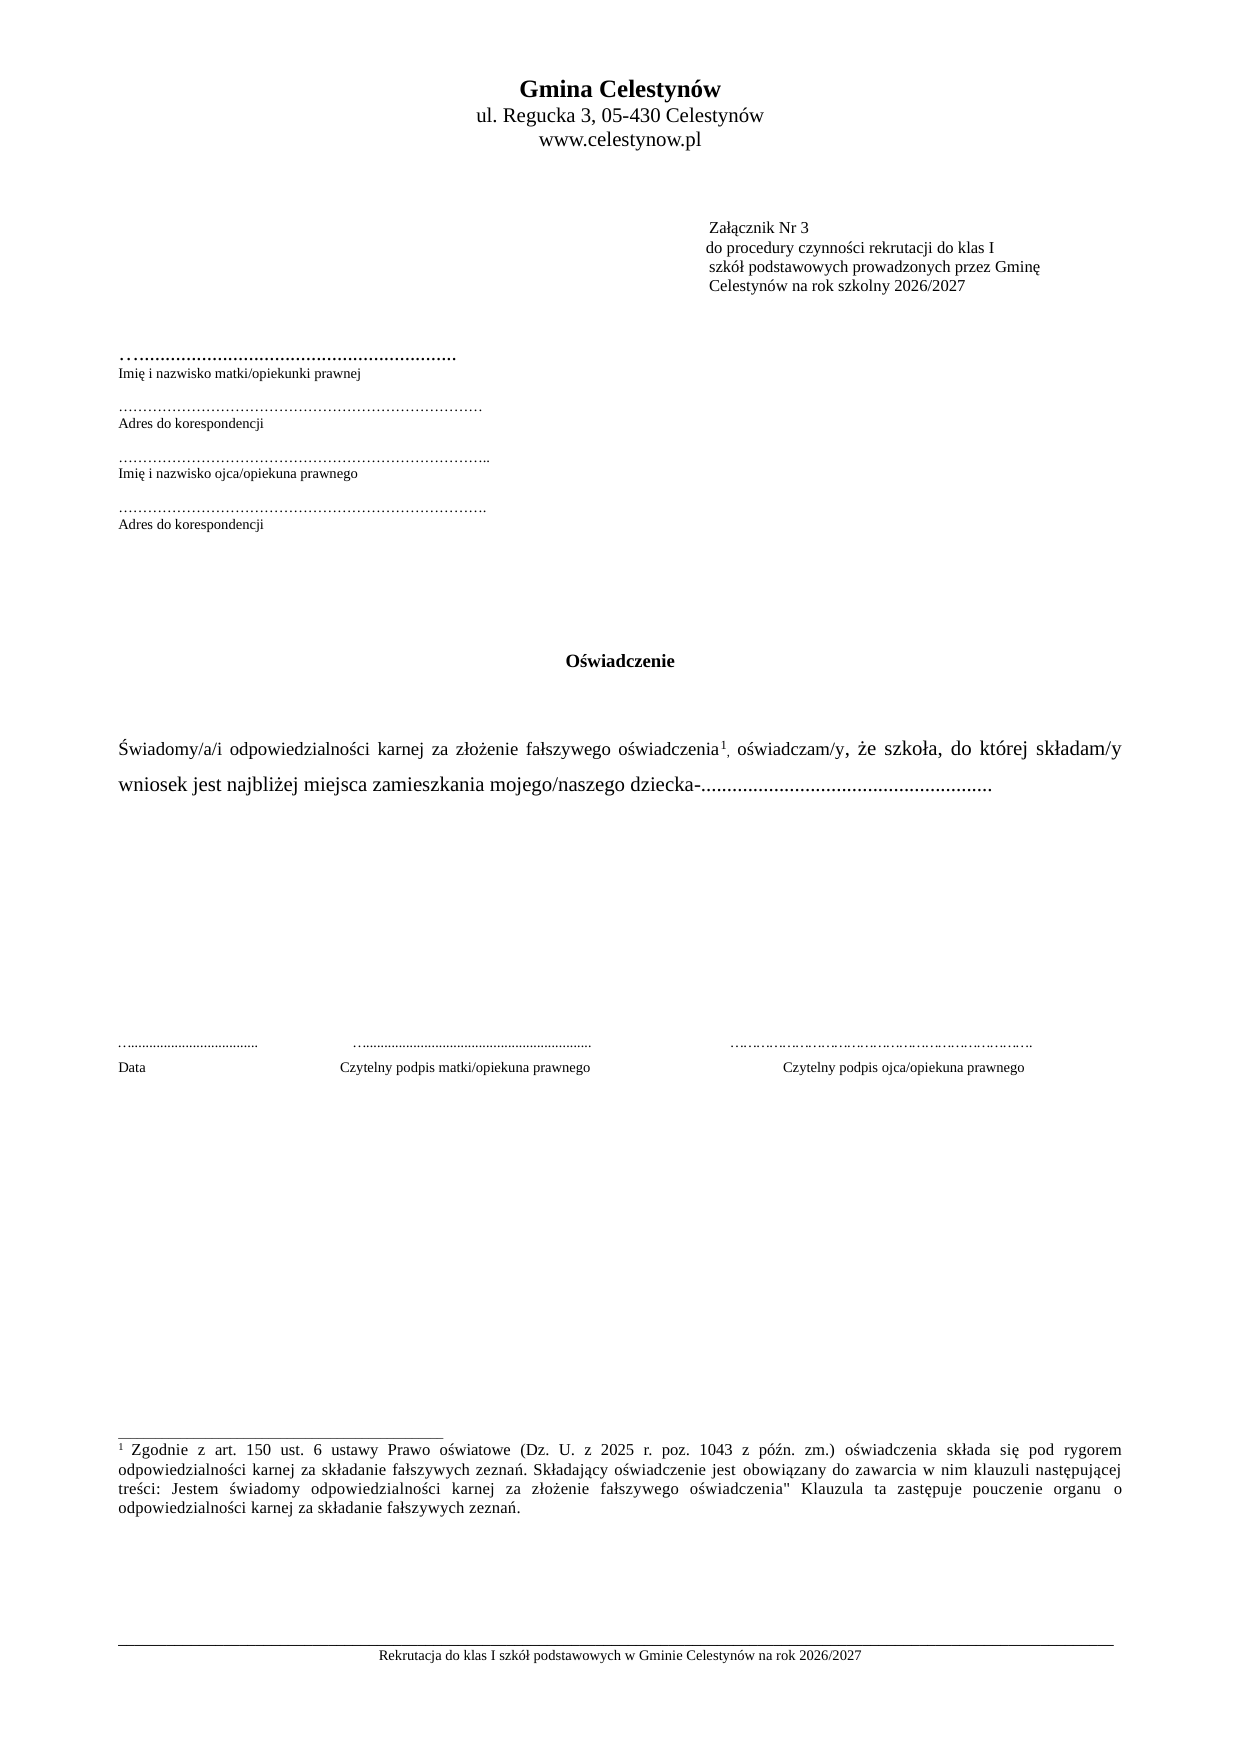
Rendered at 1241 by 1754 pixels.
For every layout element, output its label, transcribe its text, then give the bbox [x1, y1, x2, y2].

text Załącznik Nr 3 [635, 218, 1122, 237]
text do procedury czynności rekrutacji do klas I [118, 237, 1122, 257]
text Data Czytelny podpis matki/opiekuna prawnego Czytelny podpis ojca/opiekuna prawnego [118, 1059, 1122, 1101]
text ____________________________________________________ [118, 1426, 1122, 1440]
text szkół podstawowych prowadzonych przez Gminę Celestynów na rok szkolny 2026/2027 [709, 257, 1122, 295]
text Imię i nazwisko matki/opiekunki prawnej [118, 365, 1122, 381]
text Świadomy/a/i odpowiedzialności karnej za złożenie fałszywego oświadczenia1, oświadczam/y, że szkoła, do której składam/y wniosek jest najbliżej miejsca zamieszkania mojego/naszego dziecka-........................................................ [118, 736, 1122, 796]
text Adres do korespondencji [118, 516, 1122, 532]
text Imię i nazwisko ojca/opiekuna prawnego [118, 465, 1122, 482]
text ………………………………………………………………… [118, 398, 1122, 415]
text …................................... ….............................................................. ……………………………………………………………. [118, 1034, 1122, 1051]
text …………………………………………………………………. [118, 499, 1122, 516]
text Adres do korespondencji [118, 415, 1122, 432]
text Oświadczenie [118, 650, 1122, 671]
text ………………………………………………………………….. [118, 448, 1122, 465]
text 1 Zgodnie z art. 150 ust. 6 ustawy Prawo oświatowe (Dz. U. z 2025 r. poz. 1043 z późn. zm.) oświadczenia składa się pod rygorem odpowiedzialności karnej za składanie fałszywych zeznań. Składający oświadczenie jest obowiązany do zawarcia w nim klauzuli następującej treści: Jestem świadomy odpowiedzialności karnej za złożenie fałszywego oświadczenia" Klauzula ta zastępuje pouczenie organu o odpowiedzialności karnej za składanie fałszywych zeznań. [118, 1440, 1122, 1517]
text …............................................................. [118, 341, 1122, 365]
